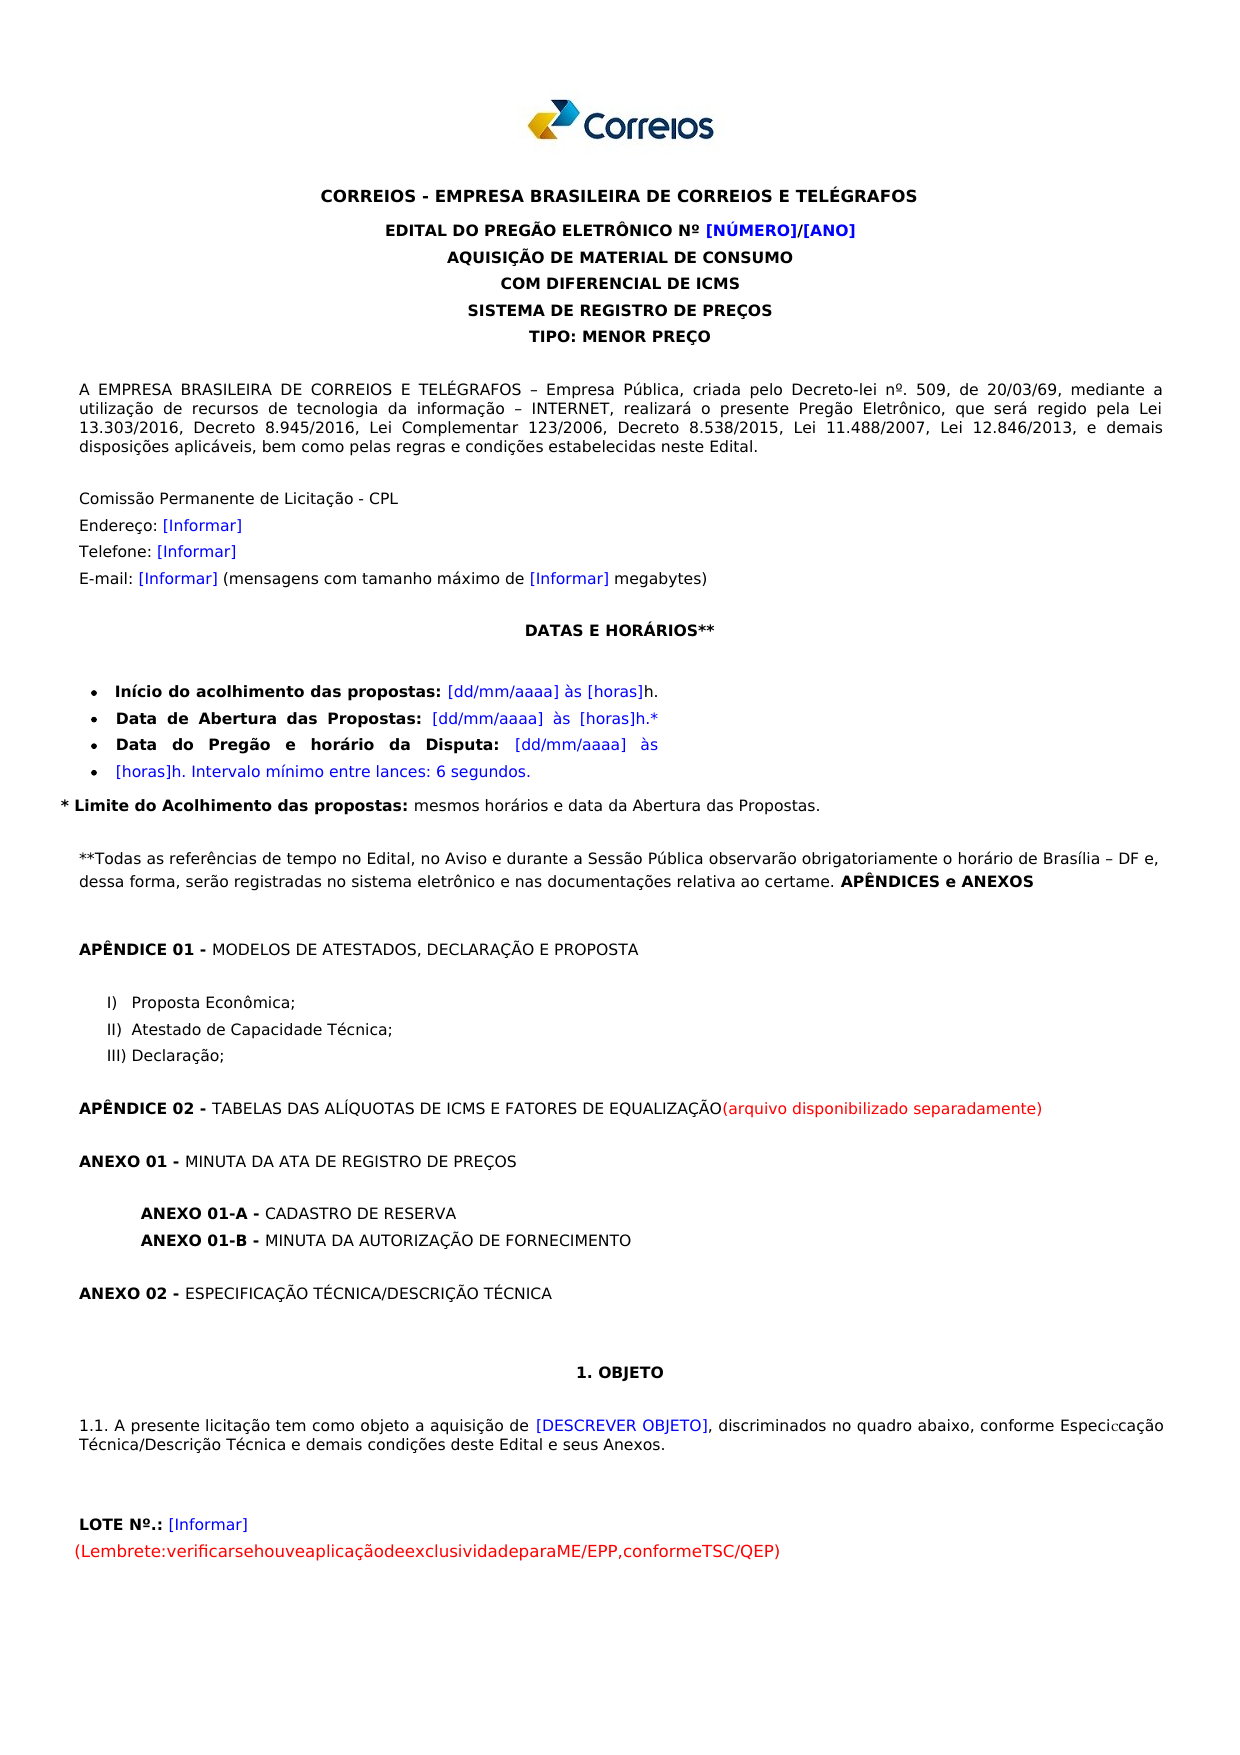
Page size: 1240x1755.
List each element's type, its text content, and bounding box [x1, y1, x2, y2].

text TIPO: MENOR PREÇO [75, 328, 1164, 346]
text APÊNDICE 01 - MODELOS DE ATESTADOS, DECLARAÇÃO E PROPOSTA [79, 941, 1143, 959]
text DATAS E HORÁRIOS** [75, 622, 1163, 641]
text APÊNDICE 02 - TABELAS DAS ALÍQUOTAS DE ICMS E FATORES DE EQUALIZAÇÃO(arquivo disponibilizado separadamente) [79, 1100, 1143, 1118]
text ANEXO 01 - MINUTA DA ATA DE REGISTRO DE PREÇOS [79, 1152, 1143, 1171]
text (Lembrete:verificarsehouveaplicaçãodeexclusividadeparaME/EPP,conformeTSC/QEP) [74, 1542, 1165, 1561]
text ANEXO 02 - ESPECIFICAÇÃO TÉCNICA/DESCRIÇÃO TÉCNICA [79, 1284, 1143, 1303]
subtitle CORREIOS - EMPRESA BRASILEIRA DE CORREIOS E TELÉGRAFOS [74, 187, 1164, 206]
list Declaração; [107, 1047, 1143, 1065]
text Telefone: [Informar] [79, 543, 1144, 561]
text Comissão Permanente de Licitação - CPL [79, 490, 1143, 508]
text E-mail: [Informar] (mensagens com tamanho máximo de [Informar] megabytes) [79, 569, 1143, 588]
text AQUISIÇÃO DE MATERIAL DE CONSUMO [75, 249, 1164, 267]
text Início do acolhimento das propostas: [dd/mm/aaaa] às [horas]h. Data de Abertura das Propostas: [dd/mm/aaaa] às [horas]h.* Data do Pregão e horário da Disputa: [dd/mm/aaaa] às [horas]h. Intervalo mínimo entre lances: 6 segundos. [92, 683, 658, 781]
text Endereço: [Informar] [79, 517, 1144, 535]
list Limite do Acolhimento das propostas: mesmos horários e data da Abertura das Propostas. [61, 797, 1143, 815]
text 1. OBJETO [75, 1364, 1164, 1382]
text EDITAL DO PREGÃO ELETRÔNICO Nº [NÚMERO]/[ANO] [75, 222, 1165, 241]
text SISTEMA DE REGISTRO DE PREÇOS [75, 302, 1165, 320]
text COM DIFERENCIAL DE ICMS [75, 275, 1165, 293]
text ANEXO 01-A - CADASTRO DE RESERVA [140, 1205, 1143, 1223]
text A EMPRESA BRASILEIRA DE CORREIOS E TELÉGRAFOS – Empresa Pública, criada pelo Decreto-lei nº. 509, de 20/03/69, mediante a utilização de recursos de tecnologia da informação – INTERNET, realizará o presente Pregão Eletrônico, que será regido pela Lei 13.303/2016, Decreto 8.945/2016, Lei Complementar 123/2006, Decreto 8.538/2015, Lei 11.488/2007, Lei 12.846/2013, e demais disposições aplicáveis, bem como pelas regras e condições estabelecidas neste Edital. [79, 381, 1165, 456]
text LOTE Nº.: [Informar] [79, 1516, 1144, 1534]
list Atestado de Capacidade Técnica; [107, 1021, 1143, 1039]
list Proposta Econômica; [107, 994, 1143, 1012]
text 1.1. A presente licitação tem como objeto a aquisição de [DESCREVER OBJETO], discriminados no quadro abaixo, conforme Especicação Técnica/Descrição Técnica e demais condições deste Edital e seus Anexos. [79, 1417, 1165, 1454]
text **Todas as referências de tempo no Edital, no Aviso e durante a Sessão Pública observarão obrigatoriamente o horário de Brasília – DF e, dessa forma, serão registradas no sistema eletrônico e nas documentações relativa ao certame. APÊNDICES e ANEXOS [79, 850, 1161, 891]
text ANEXO 01-B - MINUTA DA AUTORIZAÇÃO DE FORNECIMENTO [140, 1232, 1143, 1250]
